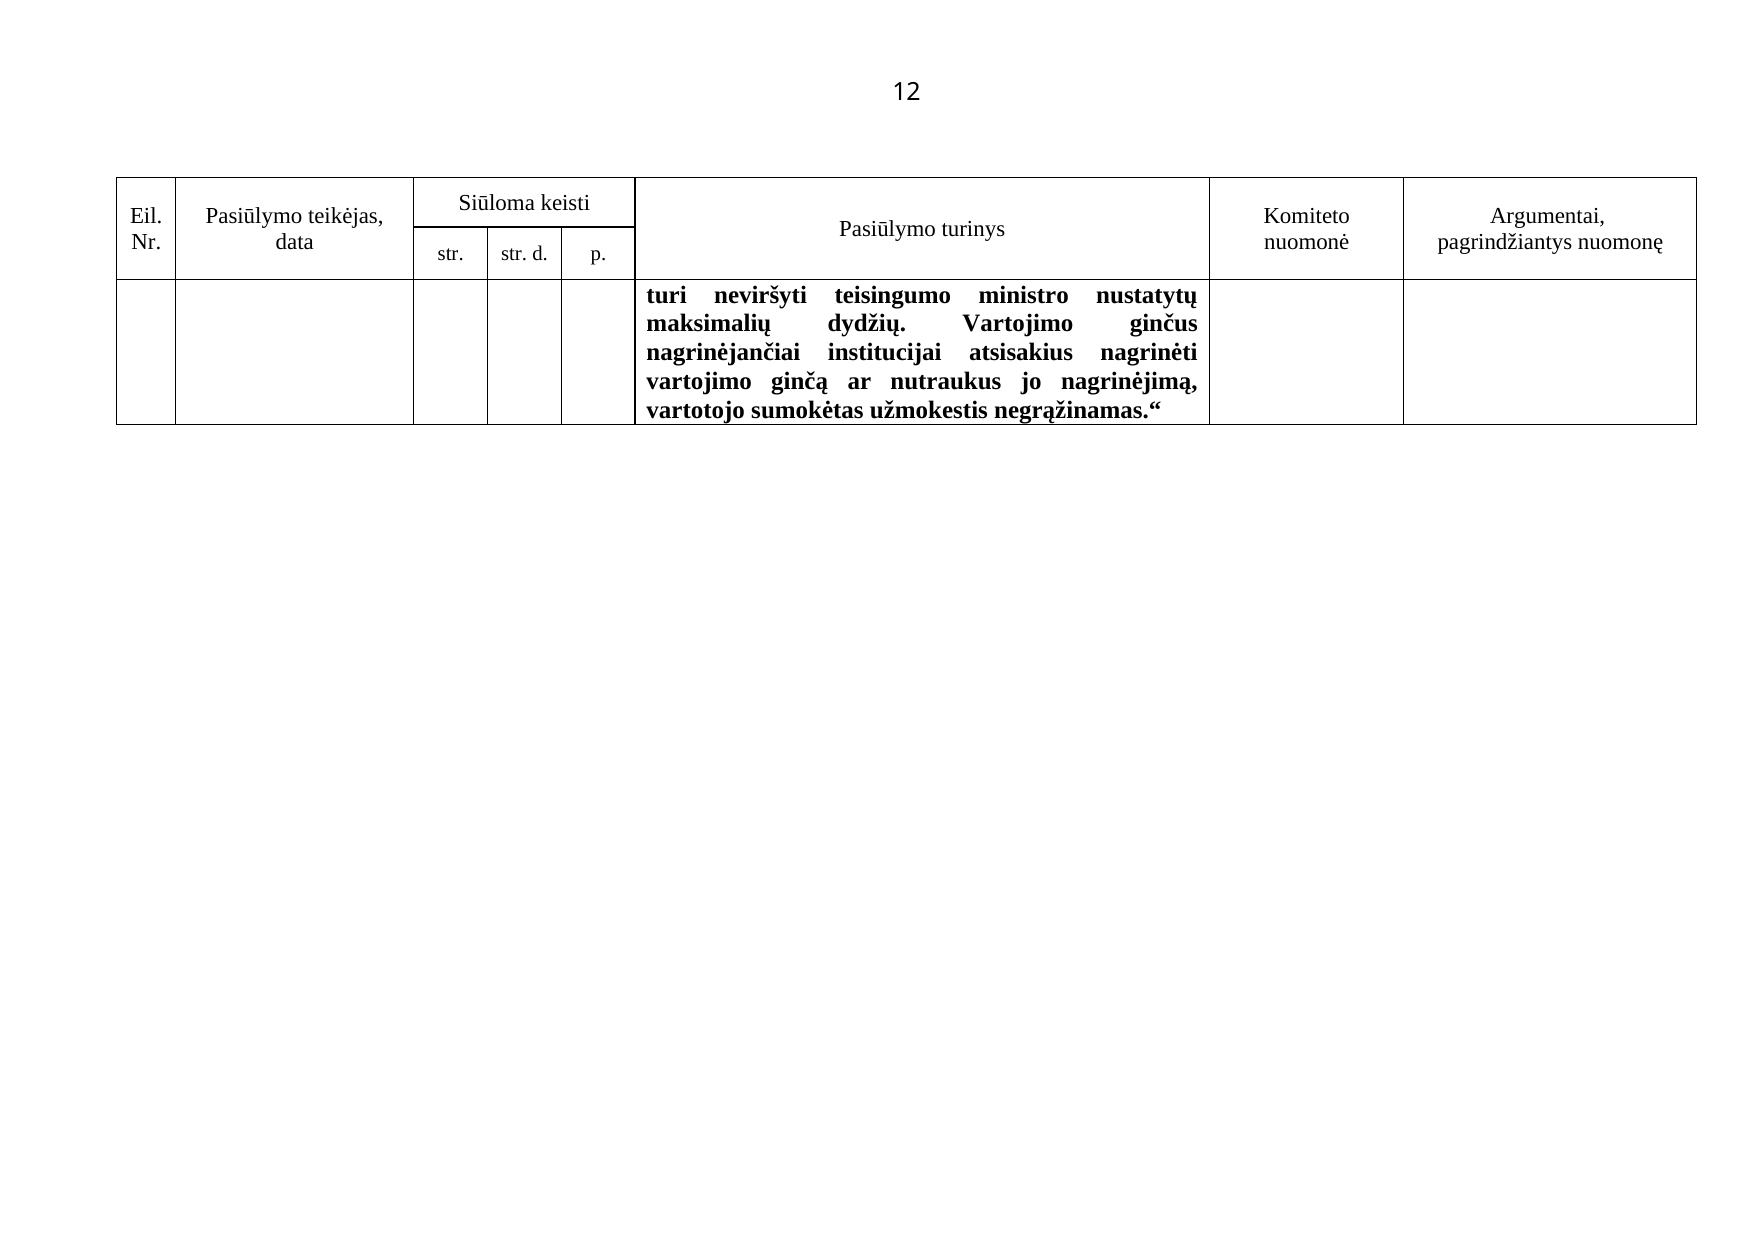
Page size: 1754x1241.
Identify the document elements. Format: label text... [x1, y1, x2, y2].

table_cell turi neviršyti teisingumo ministro nustatytų maksimalių dydžių. Vartojimo ginčus nagrinėjančiai institucijai atsisakius nagrinėti vartojimo ginčą ar nutraukus jo nagrinėjimą, vartotojo sumokėtas užmokestis negrąžinamas.“ [636, 280, 1209, 423]
table_cell [414, 280, 487, 423]
table_header Argumentai, pagrindžiantys nuomonę [1404, 178, 1696, 279]
table_cell [562, 280, 634, 423]
table_header Eil. Nr. [117, 178, 175, 279]
table_cell str. [414, 228, 487, 279]
table_cell [1404, 280, 1696, 423]
table_cell [176, 280, 413, 423]
table_header Siūloma keisti [414, 178, 634, 226]
table_cell str. d. [488, 228, 561, 279]
table_cell [488, 280, 561, 423]
table_header Pasiūlymo turinys [636, 178, 1209, 279]
table_header Komiteto nuomonė [1210, 178, 1403, 279]
table_cell p. [562, 228, 634, 279]
table_header Pasiūlymo teikėjas, data [176, 178, 413, 279]
table_cell [117, 280, 175, 423]
table_cell [1210, 280, 1403, 423]
